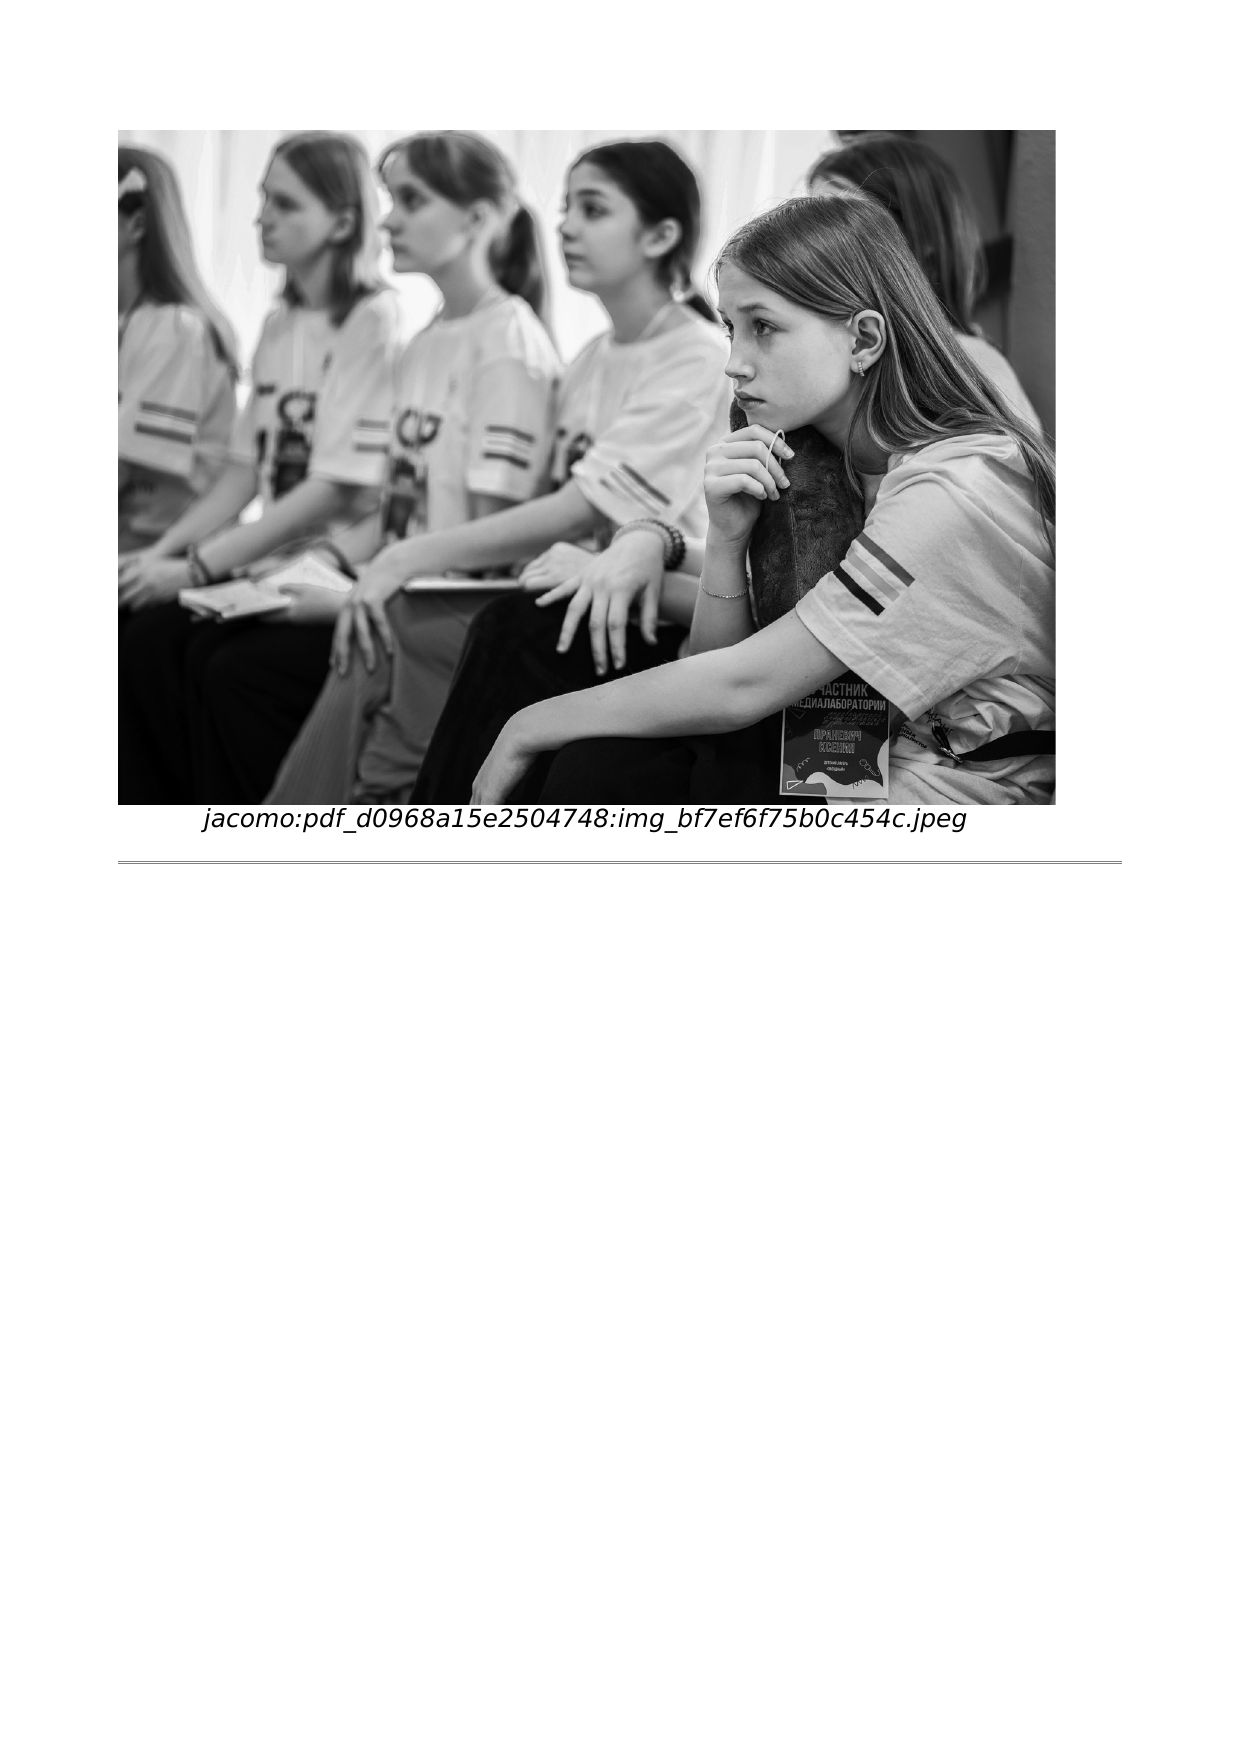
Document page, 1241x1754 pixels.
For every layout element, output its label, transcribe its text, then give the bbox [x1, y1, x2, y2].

picture [118, 130, 1056, 805]
text jacomo:pdf_d0968a15e2504748:img_bf7ef6f75b0c454c.jpeg [118, 805, 1056, 834]
